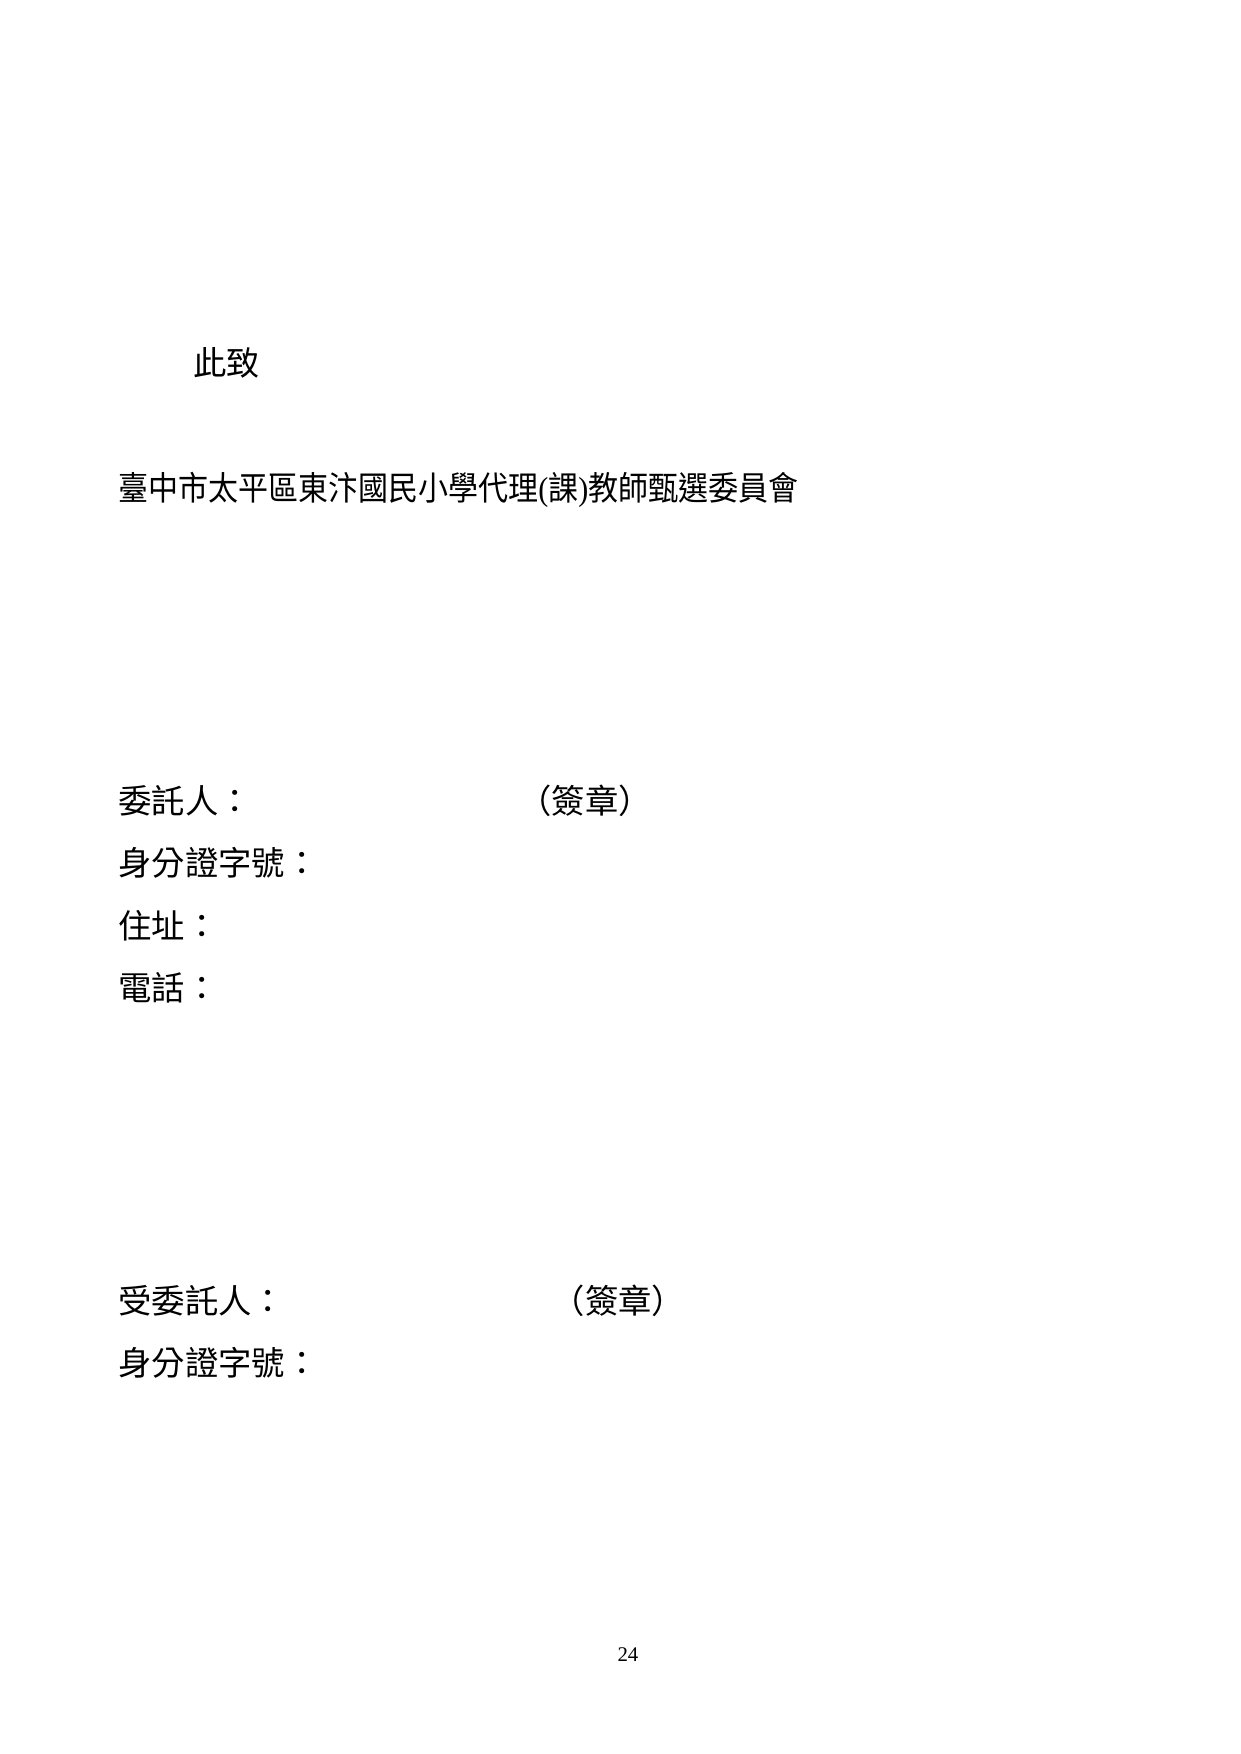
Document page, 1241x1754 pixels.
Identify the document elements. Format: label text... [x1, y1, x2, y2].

text 受委託人： （簽章） [118, 1257, 1137, 1319]
text 臺中市太平區東汴國民小學代理(課)教師甄選委員會 [118, 444, 1137, 507]
text 電話： [118, 944, 1137, 1007]
text 身分證字號： [118, 819, 1137, 882]
text 住址： [118, 882, 1137, 944]
text 此致 [118, 319, 1137, 382]
text 委託人： （簽章） [118, 757, 1137, 819]
text 身分證字號： [118, 1319, 1137, 1382]
